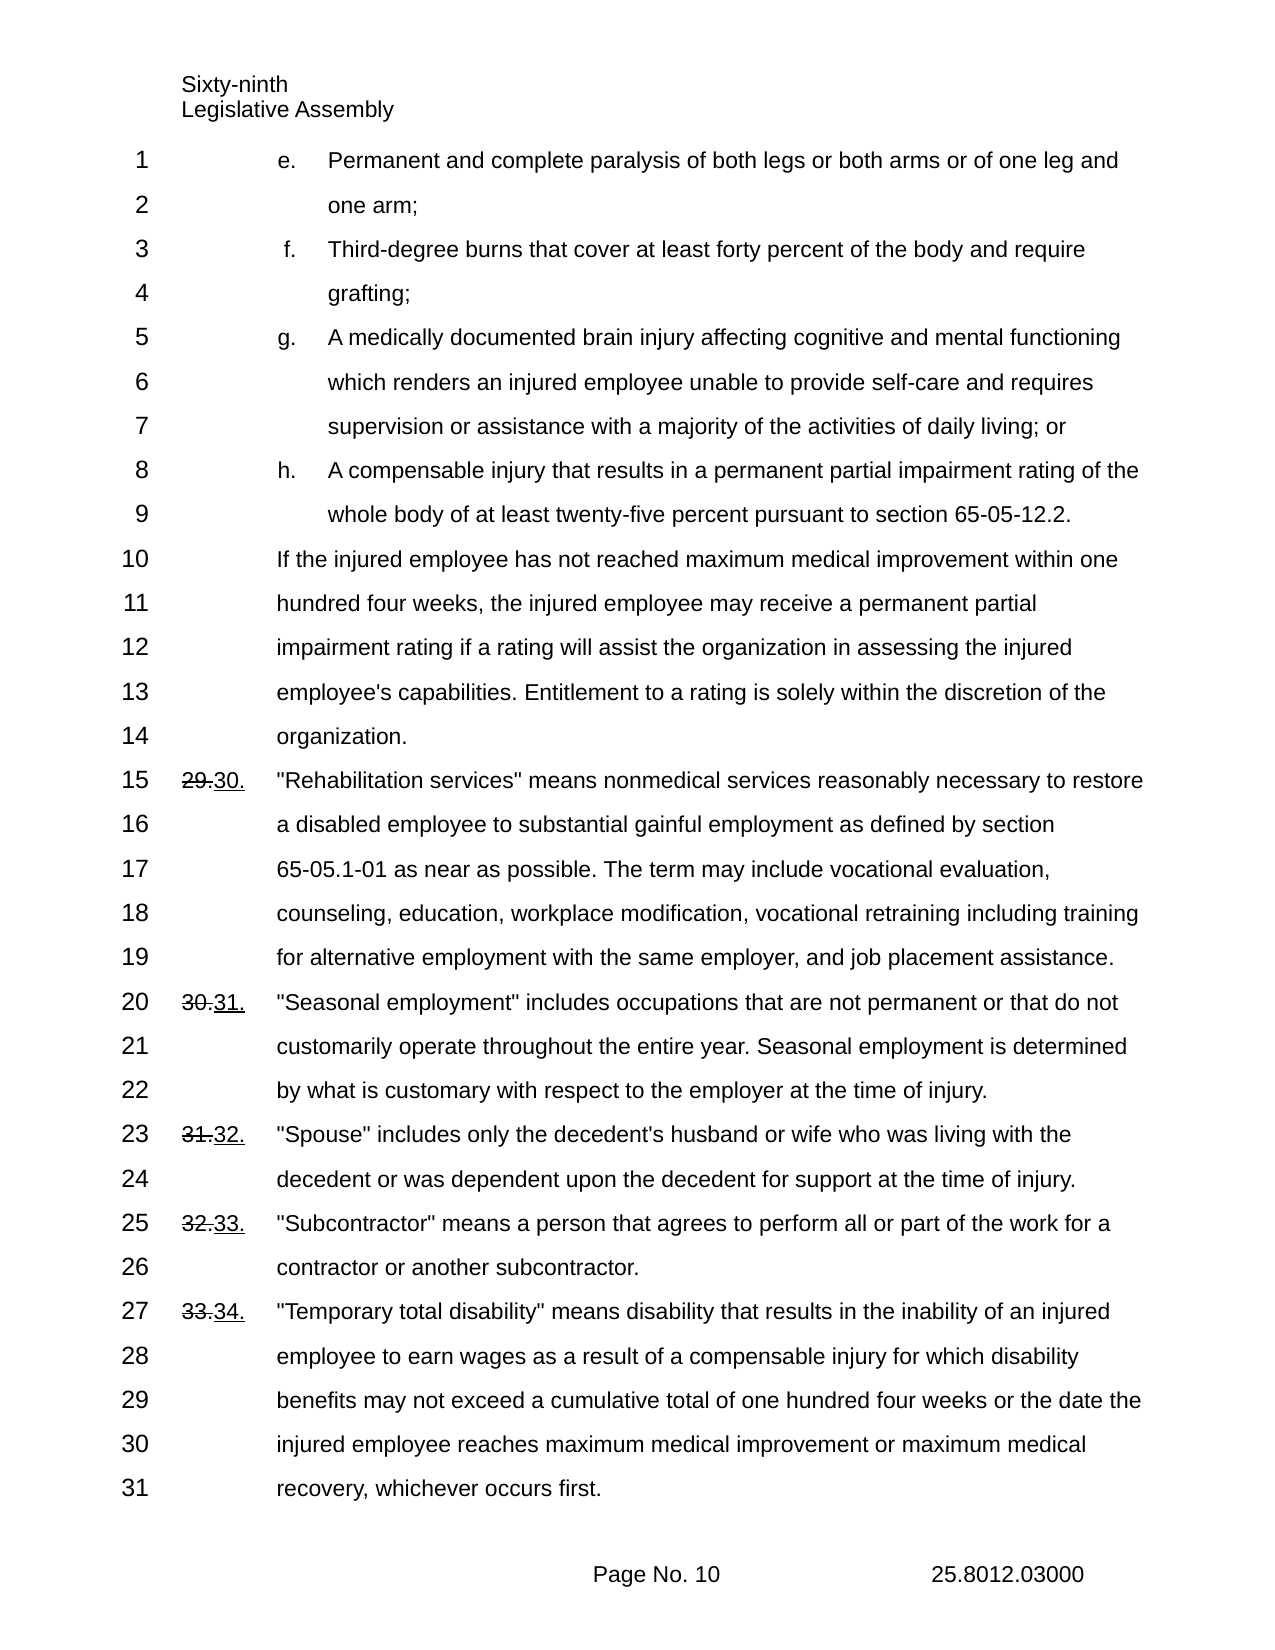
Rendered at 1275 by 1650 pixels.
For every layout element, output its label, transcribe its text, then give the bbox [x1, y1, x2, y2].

text h. A compensable injury that results in a permanent partial impairment rating of the whole body of at least twenty‑five percent pursuant to section 65‑05‑12.2. [181, 443, 1154, 532]
text 31.32. "Spouse" includes only the decedent's husband or wife who was living with the decedent or was dependent upon the decedent for support at the time of injury. [181, 1107, 1154, 1196]
text 29.30. "Rehabilitation services" means nonmedical services reasonably necessary to restore a disabled employee to substantial gainful employment as defined by section 65‑05.1‑01 as near as possible. The term may include vocational evaluation, counseling, education, workplace modification, vocational retraining including training for alternative employment with the same employer, and job placement assistance. [181, 753, 1154, 974]
text f. Third‑degree burns that cover at least forty percent of the body and require grafting; [181, 222, 1154, 310]
text g. A medically documented brain injury affecting cognitive and mental functioning which renders an injured employee unable to provide self‑care and requires supervision or assistance with a majority of the activities of daily living; or [181, 310, 1154, 443]
text 32.33. "Subcontractor" means a person that agrees to perform all or part of the work for a contractor or another subcontractor. [181, 1196, 1154, 1284]
text 30.31. "Seasonal employment" includes occupations that are not permanent or that do not customarily operate throughout the entire year. Seasonal employment is determined by what is customary with respect to the employer at the time of injury. [181, 974, 1154, 1107]
text If the injured employee has not reached maximum medical improvement within one hundred four weeks, the injured employee may receive a permanent partial impairment rating if a rating will assist the organization in assessing the injured employee's capabilities. Entitlement to a rating is solely within the discretion of the organization. [276, 532, 1154, 753]
text e. Permanent and complete paralysis of both legs or both arms or of one leg and one arm; [181, 133, 1154, 222]
text 33.34. "Temporary total disability" means disability that results in the inability of an injured employee to earn wages as a result of a compensable injury for which disability benefits may not exceed a cumulative total of one hundred four weeks or the date the injured employee reaches maximum medical improvement or maximum medical recovery, whichever occurs first. [181, 1284, 1154, 1506]
